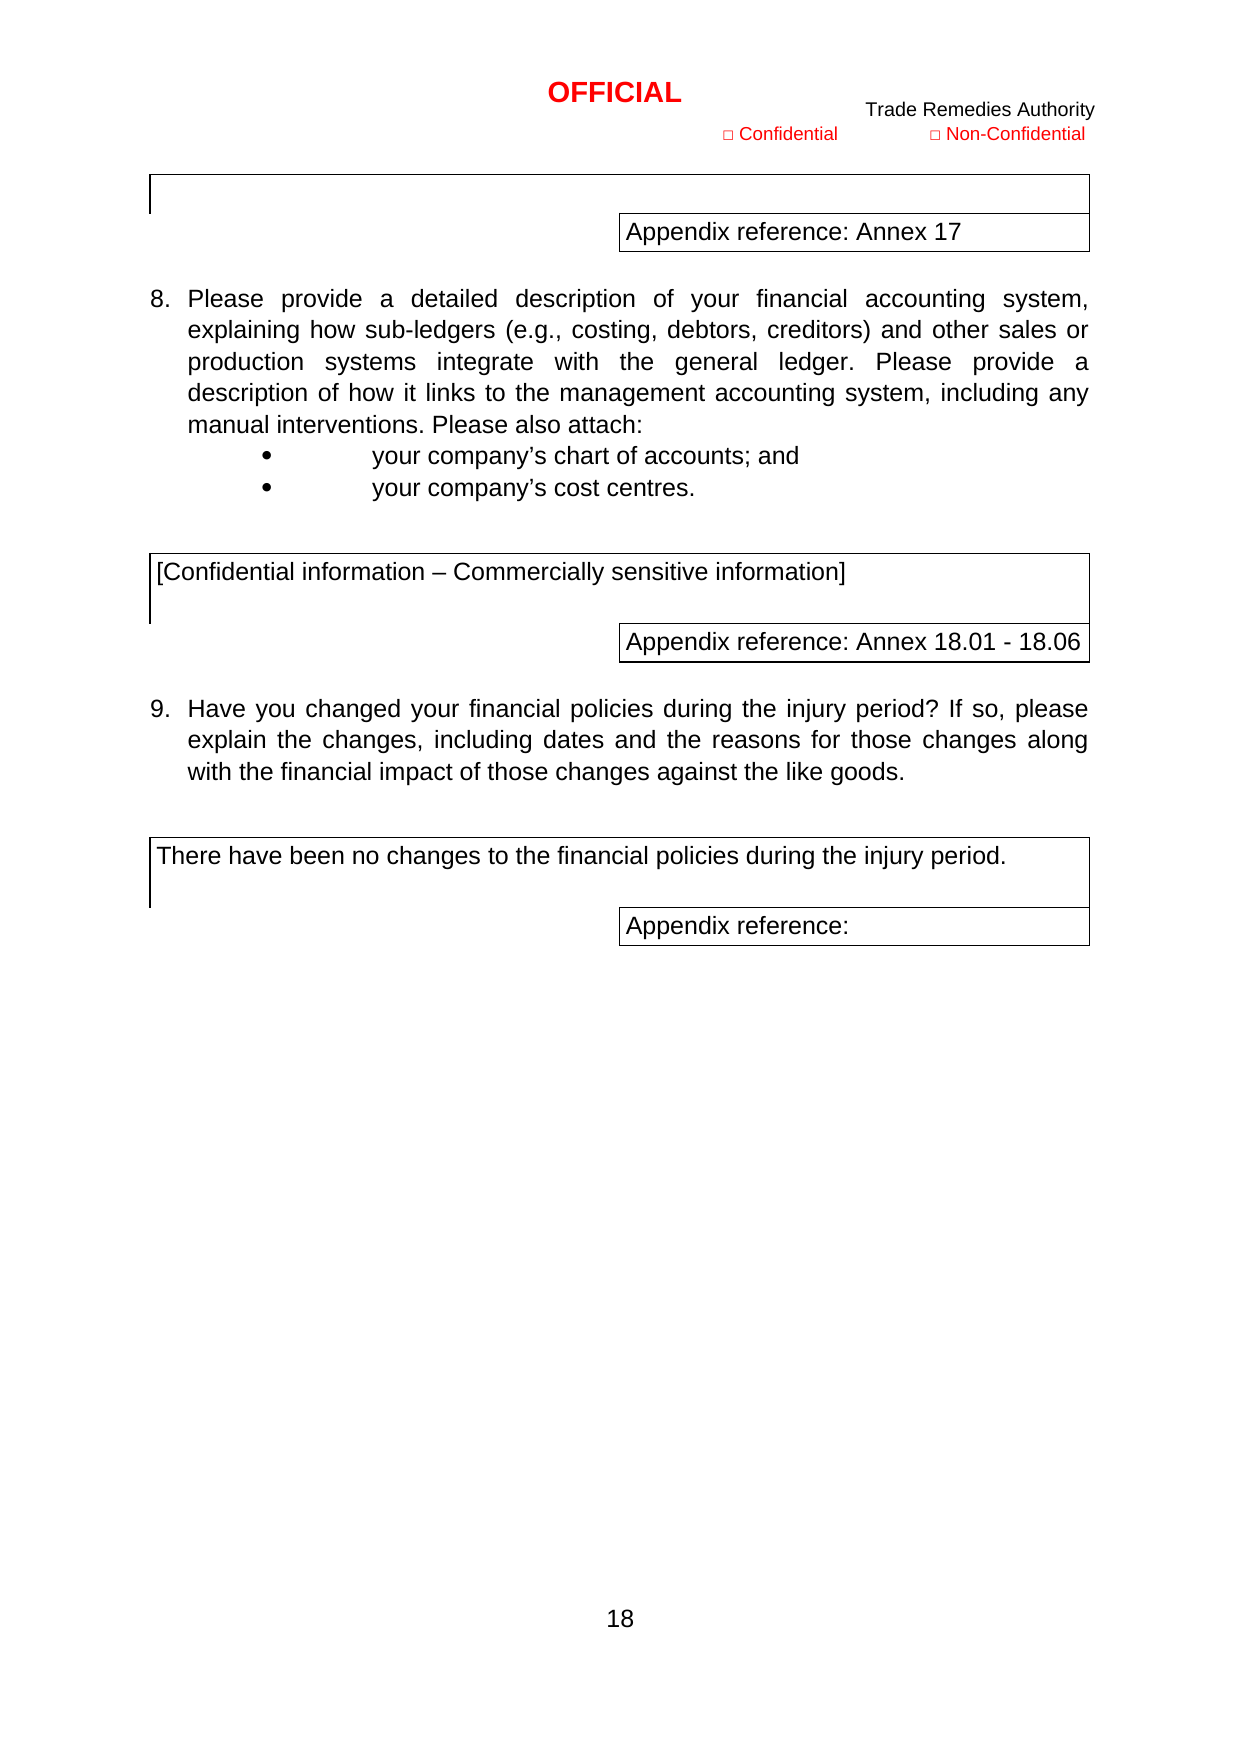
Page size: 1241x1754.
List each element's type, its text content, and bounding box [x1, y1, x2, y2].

table_header [Confidential information – Commercially sensitive information] [151, 554, 1089, 623]
list Have you changed your financial policies during the injury period? If so, please explain the changes, including dates and the reasons for those changes along with the financial impact of those changes against the like goods. [150, 694, 1090, 786]
table_cell [150, 624, 619, 661]
list Please provide a detailed description of your financial accounting system, explaining how sub-ledgers (e.g., costing, debtors, creditors) and other sales or production systems integrate with the general ledger. Please provide a description of how it links to the management accounting system, including any manual interventions. Please also attach: [150, 283, 1090, 438]
table_cell [150, 908, 619, 945]
list your company’s cost centres. [262, 473, 1090, 502]
table_header There have been no changes to the financial policies during the injury period. [151, 838, 1089, 907]
list your company’s chart of accounts; and [262, 441, 1090, 470]
table_cell Appendix reference: [620, 908, 1089, 945]
table_header [151, 175, 1089, 212]
table_cell Appendix reference: Annex 18.01 - 18.06 [620, 624, 1089, 661]
table_cell [150, 214, 619, 251]
table_cell Appendix reference: Annex 17 [620, 214, 1089, 251]
